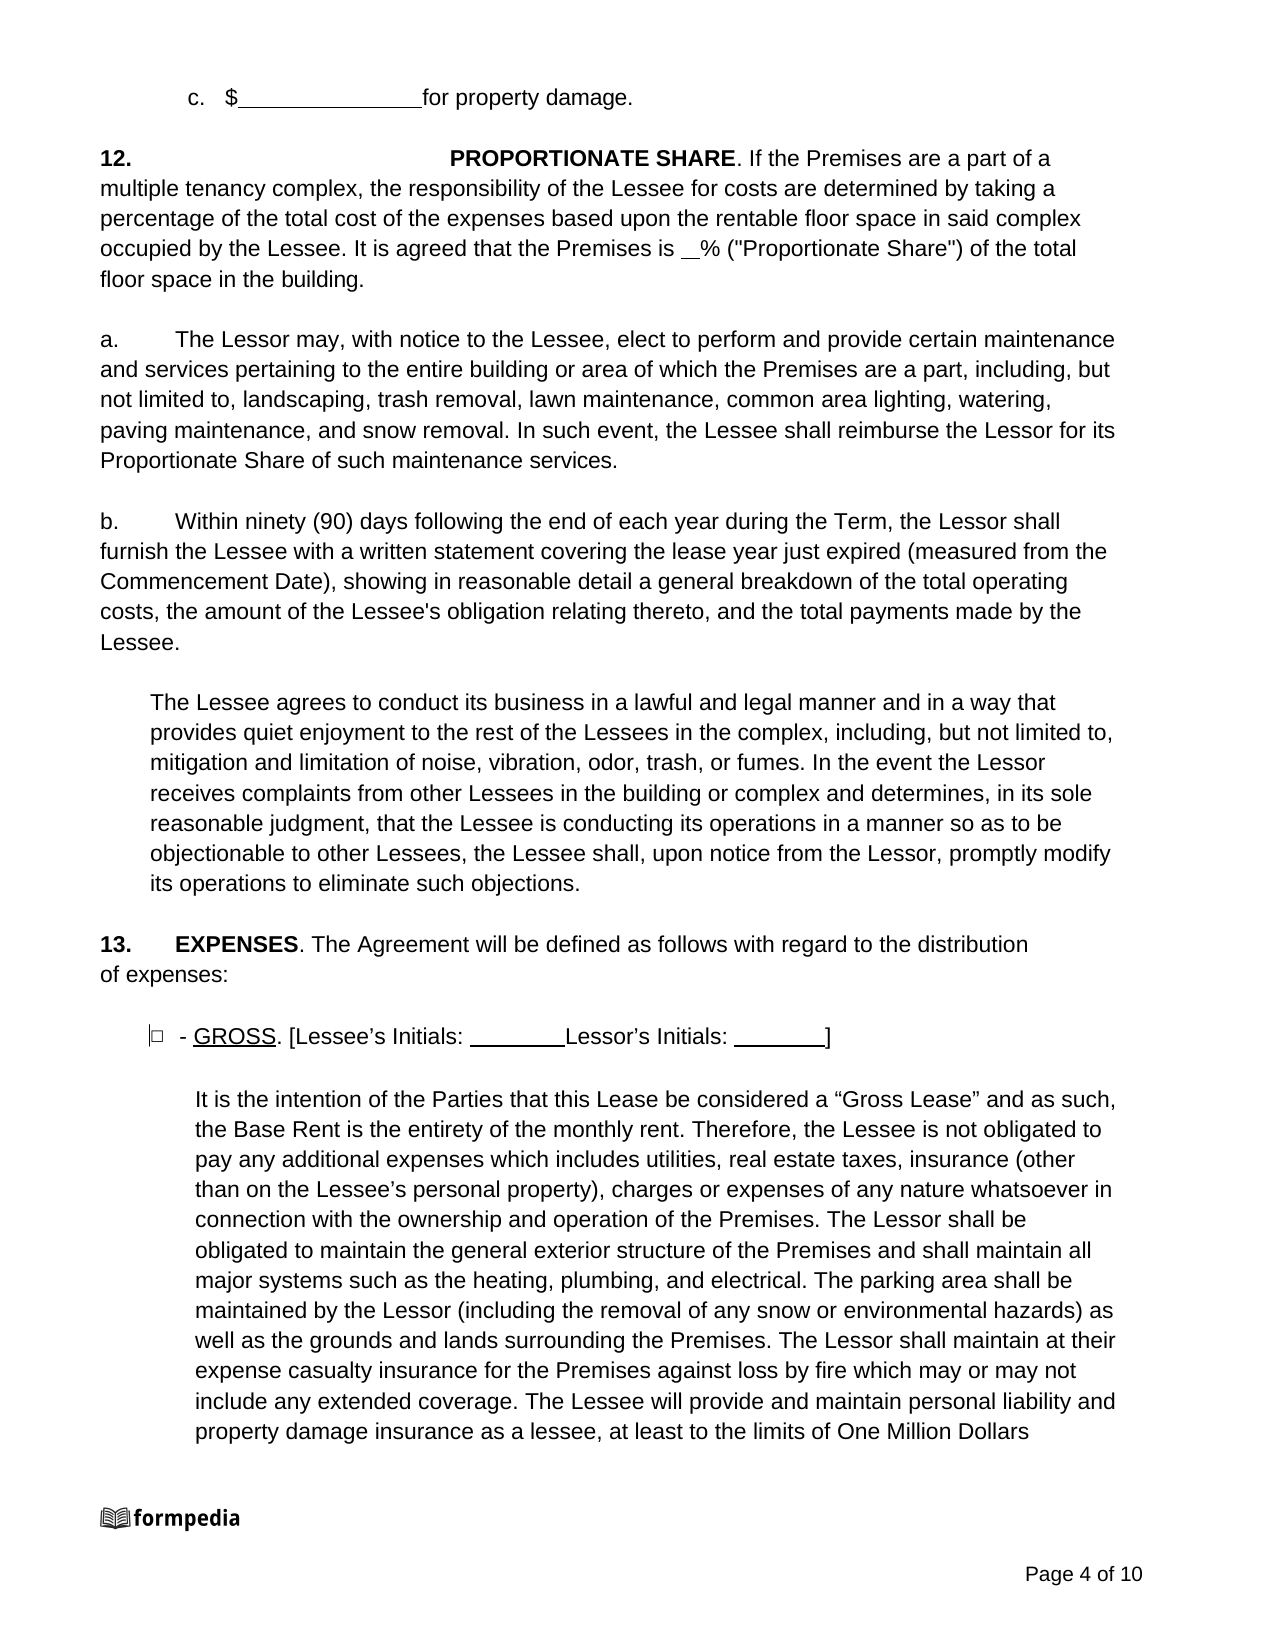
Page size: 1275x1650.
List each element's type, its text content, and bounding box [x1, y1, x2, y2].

text The Lessee agrees to conduct its business in a lawful and legal manner and in a way that provides quiet enjoyment to the rest of the Lessees in the complex, including, but not limited to, mitigation and limitation of noise, vibration, odor, trash, or fumes. In the event the Lessor receives complaints from other Lessees in the building or complex and determines, in its sole reasonable judgment, that the Lessee is conducting its operations in a manner so as to be objectionable to other Lessees, the Lessee shall, upon notice from the Lessor, promptly modify its operations to eliminate such objections. [150, 689, 1123, 897]
list Within ninety (90) days following the end of each year during the Term, the Lessor shall furnish the Lessee with a written statement covering the lease year just expired (measured from the Commencement Date), showing in reasonable detail a general breakdown of the total operating costs, the amount of the Lessee's obligation relating thereto, and the total payments made by the Lessee. [100, 508, 1111, 655]
list ☐ [150, 1024, 173, 1047]
list $ for property damage. [187, 84, 1139, 111]
list The Lessor may, with notice to the Lessee, elect to perform and provide certain maintenance and services pertaining to the entire building or area of which the Premises are a part, including, but not limited to, landscaping, trash removal, lawn maintenance, common area lighting, watering, paving maintenance, and snow removal. In such event, the Lessee shall reimburse the Lessor for its Proportionate Share of such maintenance services. [100, 326, 1120, 473]
text It is the intention of the Parties that this Lease be considered a “Gross Lease” and as such, the Base Rent is the entirety of the monthly rent. Therefore, the Lessee is not obligated to pay any additional expenses which includes utilities, real estate taxes, insurance (other than on the Lessee’s personal property), charges or expenses of any nature whatsoever in connection with the ownership and operation of the Premises. The Lessor shall be obligated to maintain the general exterior structure of the Premises and shall maintain all major systems such as the heating, plumbing, and electrical. The parking area shall be maintained by the Lessor (including the removal of any snow or environmental hazards) as well as the grounds and lands surrounding the Premises. The Lessor shall maintain at their expense casualty insurance for the Premises against loss by fire which may or may not include any extended coverage. The Lessee will provide and maintain personal liability and property damage insurance as a lessee, at least to the limits of One Million Dollars [195, 1086, 1118, 1444]
list PROPORTIONATE SHARE. If the Premises are a part of a multiple tenancy complex, the responsibility of the Lessee for costs are determined by taking a percentage of the total cost of the expenses based upon the rentable floor space in said complex occupied by the Lessee. It is agreed that the Premises is % ("Proportionate Share") of the total floor space in the building. [100, 145, 1119, 292]
list GROSS. [Lessee’s Initials: Lessor’s Initials: ] [179, 1023, 1139, 1049]
list EXPENSES. The Agreement will be defined as follows with regard to the distribution of expenses: [100, 931, 1030, 987]
